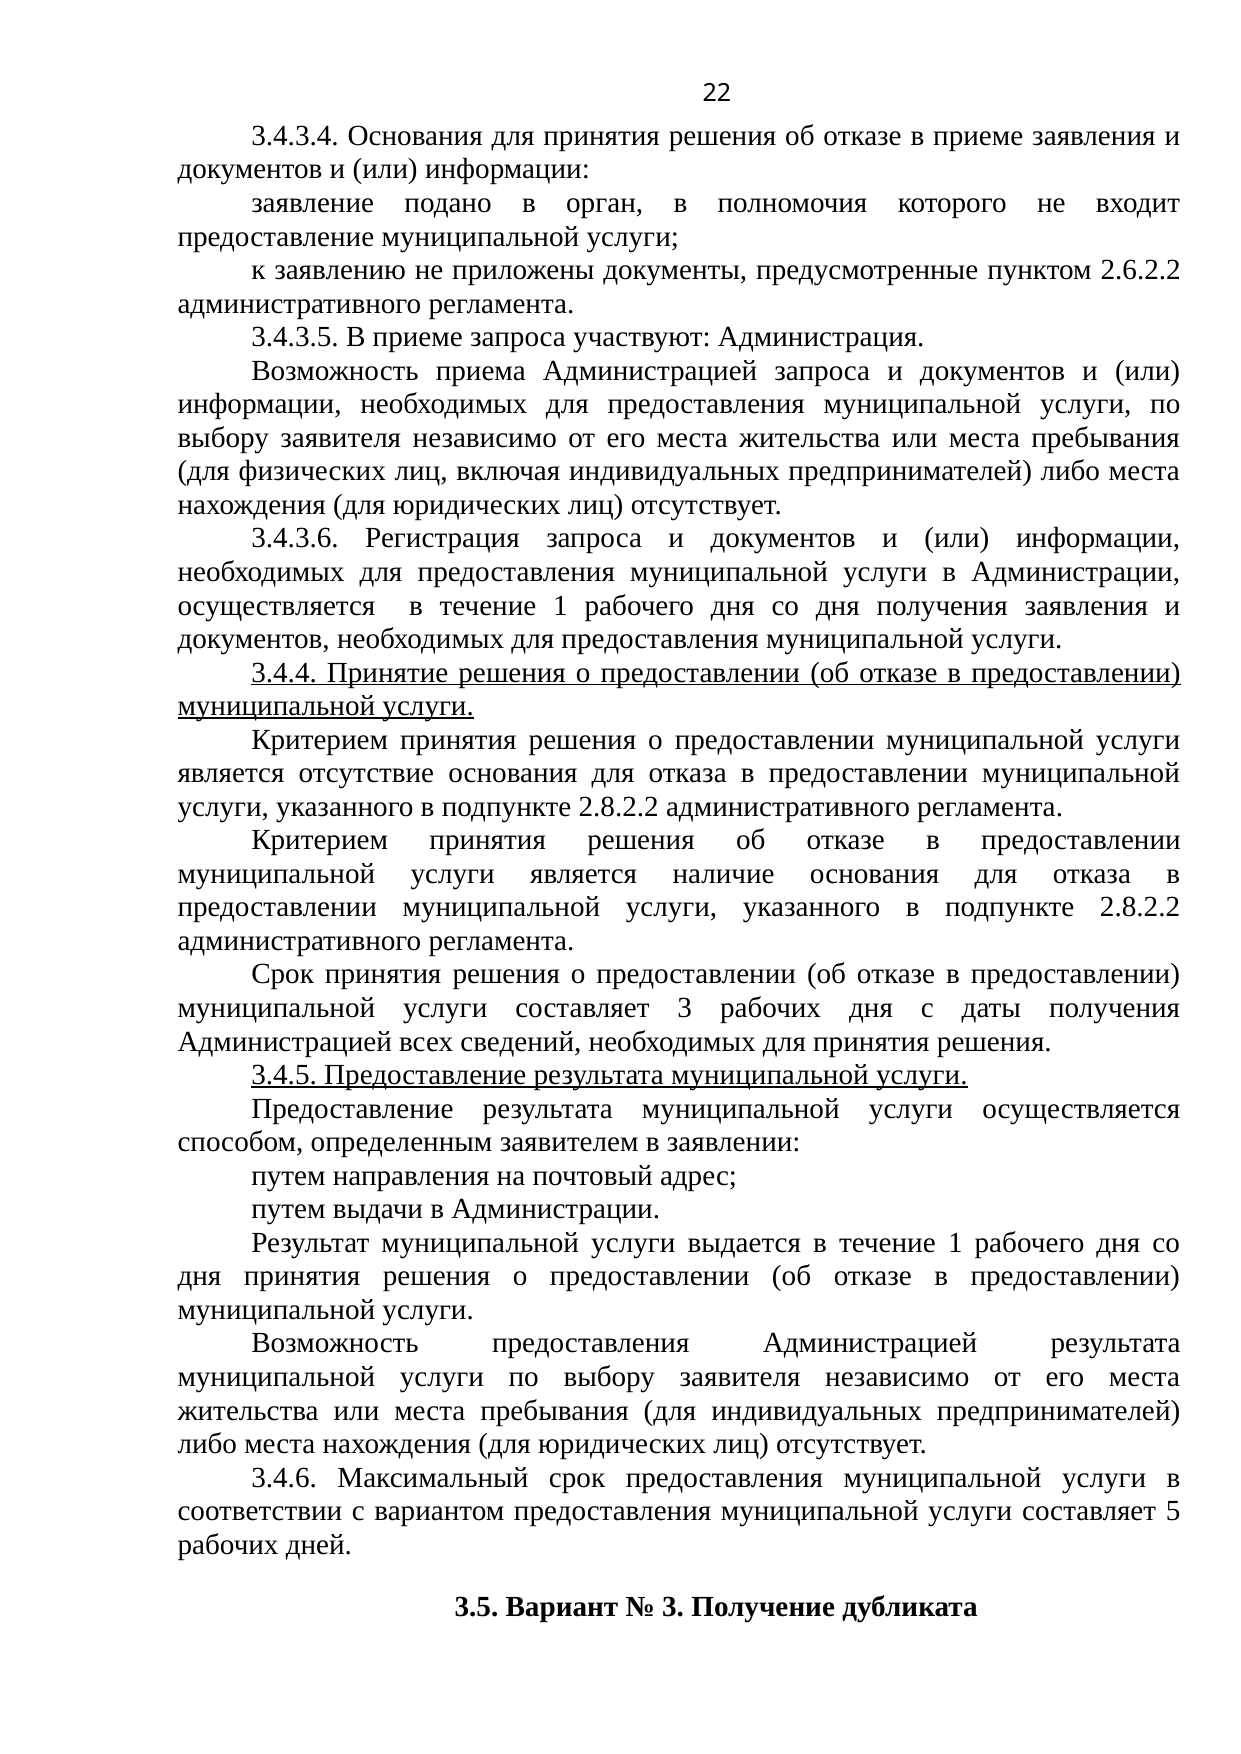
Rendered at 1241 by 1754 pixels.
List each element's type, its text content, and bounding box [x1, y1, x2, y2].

text Срок принятия решения о предоставлении (об отказе в предоставлении) муниципальной услуги составляет 3 рабочих дня с даты получения Администрацией всех сведений, необходимых для принятия решения. [177, 957, 1181, 1057]
text Возможность предоставления Администрацией результата муниципальной услуги по выбору заявителя независимо от его места жительства или места пребывания (для индивидуальных предпринимателей) либо места нахождения (для юридических лиц) отсутствует. [177, 1326, 1181, 1460]
text 3.4.3.4. Основания для принятия решения об отказе в приеме заявления и документов и (или) информации: [177, 118, 1181, 185]
text путем направления на почтовый адрес; [177, 1158, 1181, 1191]
text к заявлению не приложены документы, предусмотренные пунктом 2.6.2.2 административного регламента. [177, 252, 1181, 319]
text 3.4.5. Предоставление результата муниципальной услуги. [177, 1057, 1181, 1091]
text 3.4.4. Принятие решения о предоставлении (об отказе в предоставлении) муниципальной услуги. [177, 655, 1181, 722]
text Возможность приема Администрацией запроса и документов и (или) информации, необходимых для предоставления муниципальной услуги, по выбору заявителя независимо от его места жительства или места пребывания (для физических лиц, включая индивидуальных предпринимателей) либо места нахождения (для юридических лиц) отсутствует. [177, 353, 1181, 521]
text 3.4.3.6. Регистрация запроса и документов и (или) информации, необходимых для предоставления муниципальной услуги в Администрации, осуществляется в течение 1 рабочего дня со дня получения заявления и документов, необходимых для предоставления муниципальной услуги. [177, 521, 1181, 655]
text заявление подано в орган, в полномочия которого не входит предоставление муниципальной услуги; [177, 185, 1181, 252]
text 3.4.6. Максимальный срок предоставления муниципальной услуги в соответствии с вариантом предоставления муниципальной услуги составляет 5 рабочих дней. [177, 1460, 1181, 1560]
text Результат муниципальной услуги выдается в течение 1 рабочего дня со дня принятия решения о предоставлении (об отказе в предоставлении) муниципальной услуги. [177, 1225, 1181, 1326]
text Предоставление результата муниципальной услуги осуществляется способом, определенным заявителем в заявлении: [177, 1091, 1181, 1158]
text путем выдачи в Администрации. [177, 1191, 1181, 1225]
text Критерием принятия решения о предоставлении муниципальной услуги является отсутствие основания для отказа в предоставлении муниципальной услуги, указанного в подпункте 2.8.2.2 административного регламента. [177, 722, 1181, 822]
text 3.4.3.5. В приеме запроса участвуют: Администрация. [177, 319, 1181, 353]
text Критерием принятия решения об отказе в предоставлении муниципальной услуги является наличие основания для отказа в предоставлении муниципальной услуги, указанного в подпункте 2.8.2.2 административного регламента. [177, 822, 1181, 957]
text 3.5. Вариант № 3. Получение дубликата [177, 1589, 1181, 1623]
